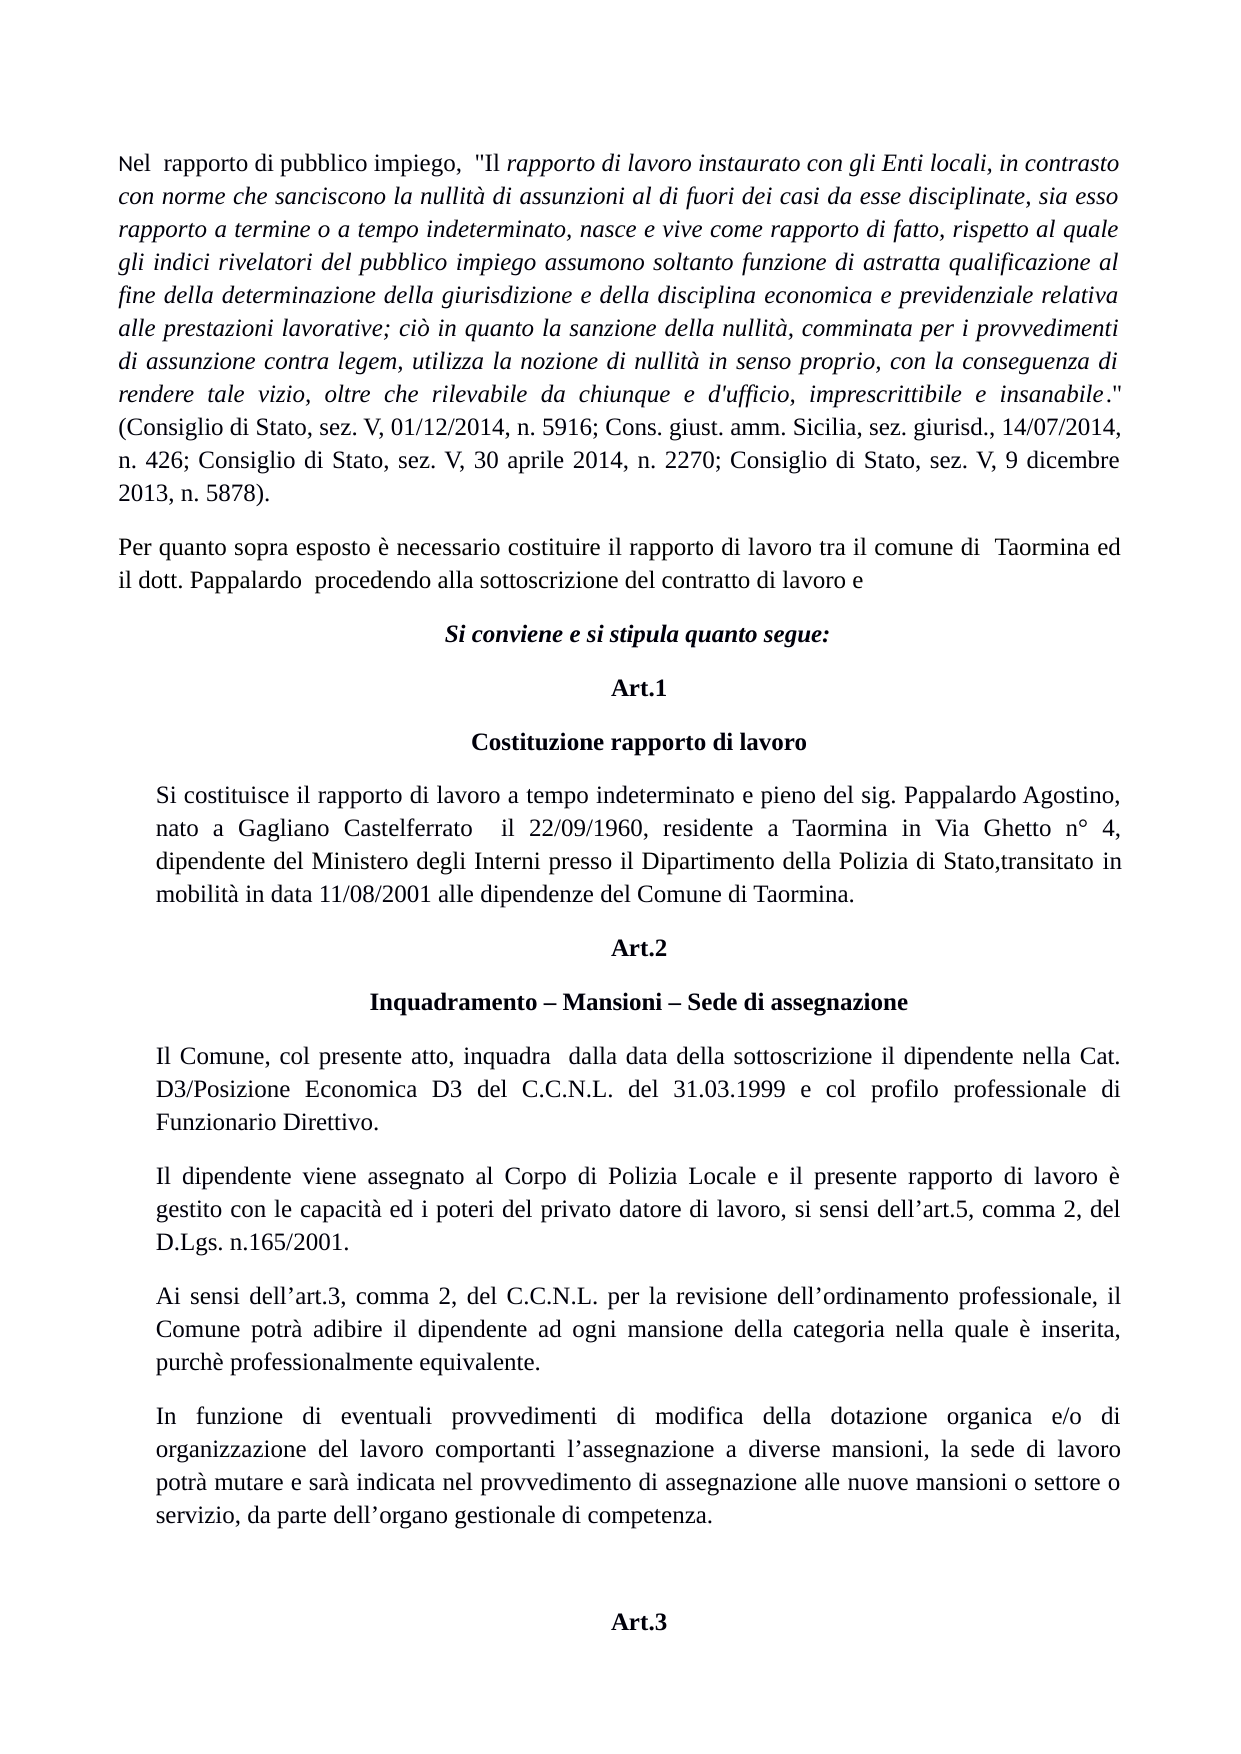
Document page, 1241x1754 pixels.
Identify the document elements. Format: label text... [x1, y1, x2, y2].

text Art.1 [156, 673, 1122, 701]
text Nel rapporto di pubblico impiego, "Il rapporto di lavoro instaurato con gli Enti locali, in contrasto con norme che sanciscono la nullità di assunzioni al di fuori dei casi da esse disciplinate, sia esso rapporto a termine o a tempo indeterminato, nasce e vive come rapporto di fatto, rispetto al quale gli indici rivelatori del pubblico impiego assumono soltanto funzione di astratta qualificazione al fine della determinazione della giurisdizione e della disciplina economica e previdenziale relativa alle prestazioni lavorative; ciò in quanto la sanzione della nullità, comminata per i provvedimenti di assunzione contra legem, utilizza la nozione di nullità in senso proprio, con la conseguenza di rendere tale vizio, oltre che rilevabile da chiunque e d'ufficio, imprescrittibile e insanabile." (Consiglio di Stato, sez. V, 01/12/2014, n. 5916; Cons. giust. amm. Sicilia, sez. giurisd., 14/07/2014, n. 426; Consiglio di Stato, sez. V, 30 aprile 2014, n. 2270; Consiglio di Stato, sez. V, 9 dicembre 2013, n. 5878). [118, 148, 1122, 507]
text Si conviene e si stipula quanto segue: [156, 619, 1122, 648]
text In funzione di eventuali provvedimenti di modifica della dotazione organica e/o di organizzazione del lavoro comportanti l’assegnazione a diverse mansioni, la sede di lavoro potrà mutare e sarà indicata nel provvedimento di assegnazione alle nuove mansioni o settore o servizio, da parte dell’organo gestionale di competenza. [156, 1401, 1122, 1528]
text Art.3 [156, 1607, 1122, 1635]
text Art.2 [156, 933, 1122, 962]
text Ai sensi dell’art.3, comma 2, del C.C.N.L. per la revisione dell’ordinamento professionale, il Comune potrà adibire il dipendente ad ogni mansione della categoria nella quale è inserita, purchè professionalmente equivalente. [156, 1281, 1122, 1376]
text Il Comune, col presente atto, inquadra dalla data della sottoscrizione il dipendente nella Cat. D3/Posizione Economica D3 del C.C.N.L. del 31.03.1999 e col profilo professionale di Funzionario Direttivo. [156, 1041, 1122, 1136]
text Inquadramento – Mansioni – Sede di assegnazione [156, 987, 1122, 1016]
text Costituzione rapporto di lavoro [156, 727, 1122, 755]
text Per quanto sopra esposto è necessario costituire il rapporto di lavoro tra il comune di Taormina ed il dott. Pappalardo procedendo alla sottoscrizione del contratto di lavoro e [118, 532, 1122, 594]
text Il dipendente viene assegnato al Corpo di Polizia Locale e il presente rapporto di lavoro è gestito con le capacità ed i poteri del privato datore di lavoro, si sensi dell’art.5, comma 2, del D.Lgs. n.165/2001. [156, 1161, 1122, 1256]
text Si costituisce il rapporto di lavoro a tempo indeterminato e pieno del sig. Pappalardo Agostino, nato a Gagliano Castelferrato il 22/09/1960, residente a Taormina in Via Ghetto n° 4, dipendente del Ministero degli Interni presso il Dipartimento della Polizia di Stato,transitato in mobilità in data 11/08/2001 alle dipendenze del Comune di Taormina. [156, 780, 1122, 908]
